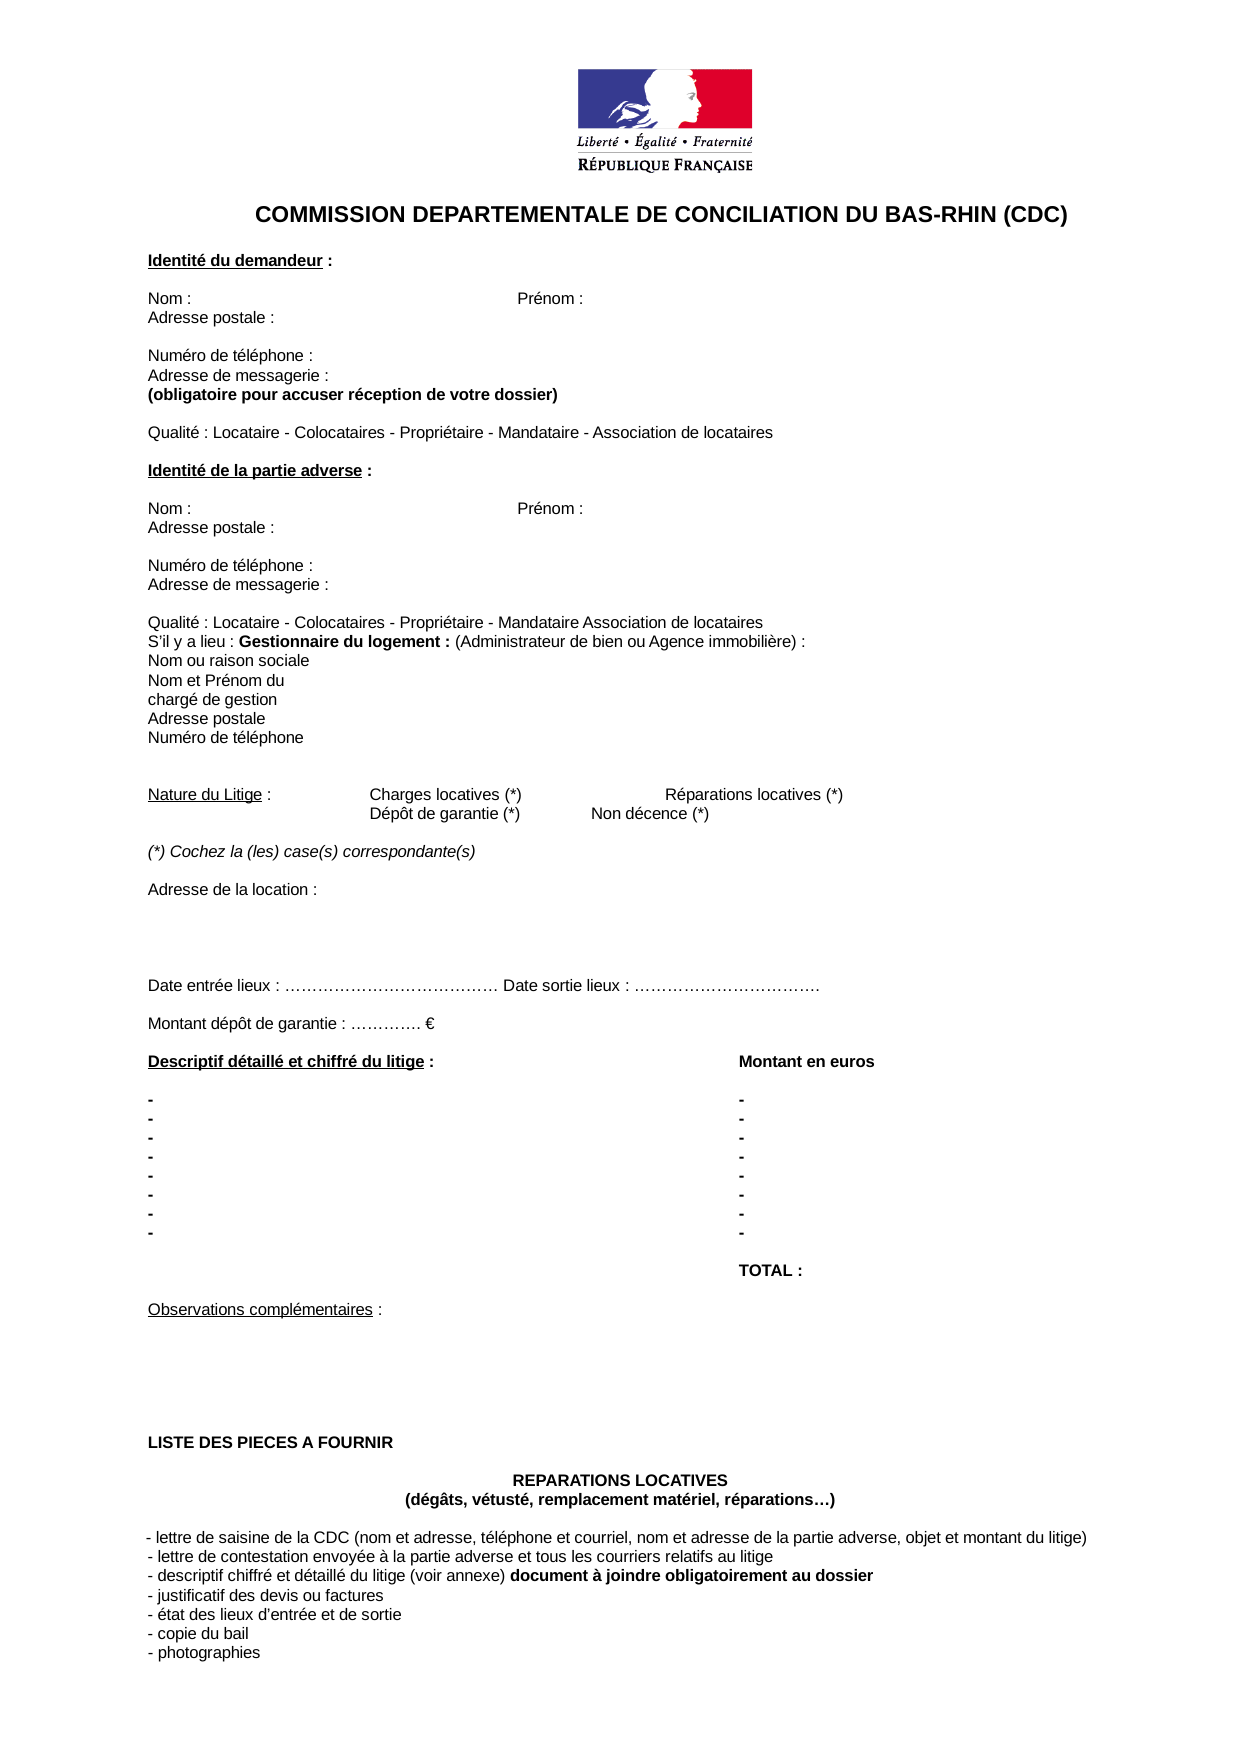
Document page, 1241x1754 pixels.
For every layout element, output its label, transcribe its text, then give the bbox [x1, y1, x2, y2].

text - - [148, 1223, 1092, 1242]
text Qualité : Locataire - Colocataires - Propriétaire - Mandataire - Association de locataires [148, 423, 1092, 442]
text Descriptif détaillé et chiffré du litige : Montant en euros [148, 1052, 1092, 1071]
text - - [148, 1204, 1092, 1223]
text - - [148, 1147, 1092, 1166]
picture [571, 59, 753, 173]
text - descriptif chiffré et détaillé du litige (voir annexe) document à joindre obligatoirement au dossier [147, 1566, 1092, 1585]
text Adresse postale [148, 708, 1092, 728]
text Montant dépôt de garantie : …………. € [148, 1013, 1092, 1033]
text Numéro de téléphone [148, 728, 1092, 747]
text Observations complémentaires : [148, 1299, 1092, 1318]
text REPARATIONS LOCATIVES [148, 1471, 1092, 1490]
text Nom et Prénom du [148, 670, 1092, 689]
text - justificatif des devis ou factures [147, 1585, 1092, 1604]
text - lettre de contestation envoyée à la partie adverse et tous les courriers relatifs au litige [147, 1547, 1092, 1566]
text Adresse de messagerie : [148, 365, 1092, 384]
text Nom : Prénom : [148, 289, 1092, 308]
text Adresse postale : [148, 308, 1092, 327]
text Numéro de téléphone : [148, 346, 1092, 365]
text Identité du demandeur : [148, 251, 1092, 270]
text COMMISSION DEPARTEMENTALE DE CONCILIATION DU BAS-RHIN (CDC) [148, 200, 1175, 227]
text - lettre de saisine de la CDC (nom et adresse, téléphone et courriel, nom et adresse de la partie adverse, objet et montant du litige) [146, 1528, 1108, 1547]
text (dégâts, vétusté, remplacement matériel, réparations…) [148, 1490, 1092, 1509]
text Nom : Prénom : [148, 499, 1092, 518]
text Numéro de téléphone : [148, 556, 1092, 575]
text Adresse de la location : [148, 880, 1092, 899]
text Adresse postale : [148, 518, 1092, 537]
text (*) Cochez la (les) case(s) correspondante(s) [148, 842, 1092, 861]
text S’il y a lieu : Gestionnaire du logement : (Administrateur de bien ou Agence immobilière) : [148, 632, 1092, 651]
text - état des lieux d’entrée et de sortie [147, 1604, 1092, 1623]
text - - [148, 1185, 1092, 1204]
text (obligatoire pour accuser réception de votre dossier) [148, 384, 1092, 403]
text - - [148, 1090, 1092, 1109]
text - copie du bail [147, 1623, 1092, 1643]
text LISTE DES PIECES A FOURNIR [148, 1433, 1092, 1452]
text Nature du Litige : Charges locatives (*) Réparations locatives (*) [148, 785, 1152, 804]
text Adresse de messagerie : [148, 575, 1092, 594]
text Nom ou raison sociale [148, 651, 1092, 670]
text - - [148, 1128, 1092, 1147]
text - photographies [148, 1643, 1092, 1662]
text Date entrée lieux : ………………………………… Date sortie lieux : ……………………………. [148, 975, 1092, 994]
text Dépôt de garantie (*) Non décence (*) [148, 804, 1152, 823]
text - - [148, 1109, 1092, 1128]
text - - [148, 1166, 1092, 1185]
text TOTAL : [148, 1261, 1092, 1280]
text Qualité : Locataire - Colocataires - Propriétaire - Mandataire Association de locataires [148, 613, 1092, 632]
text chargé de gestion [148, 689, 1092, 708]
text Identité de la partie adverse : [148, 461, 1092, 480]
